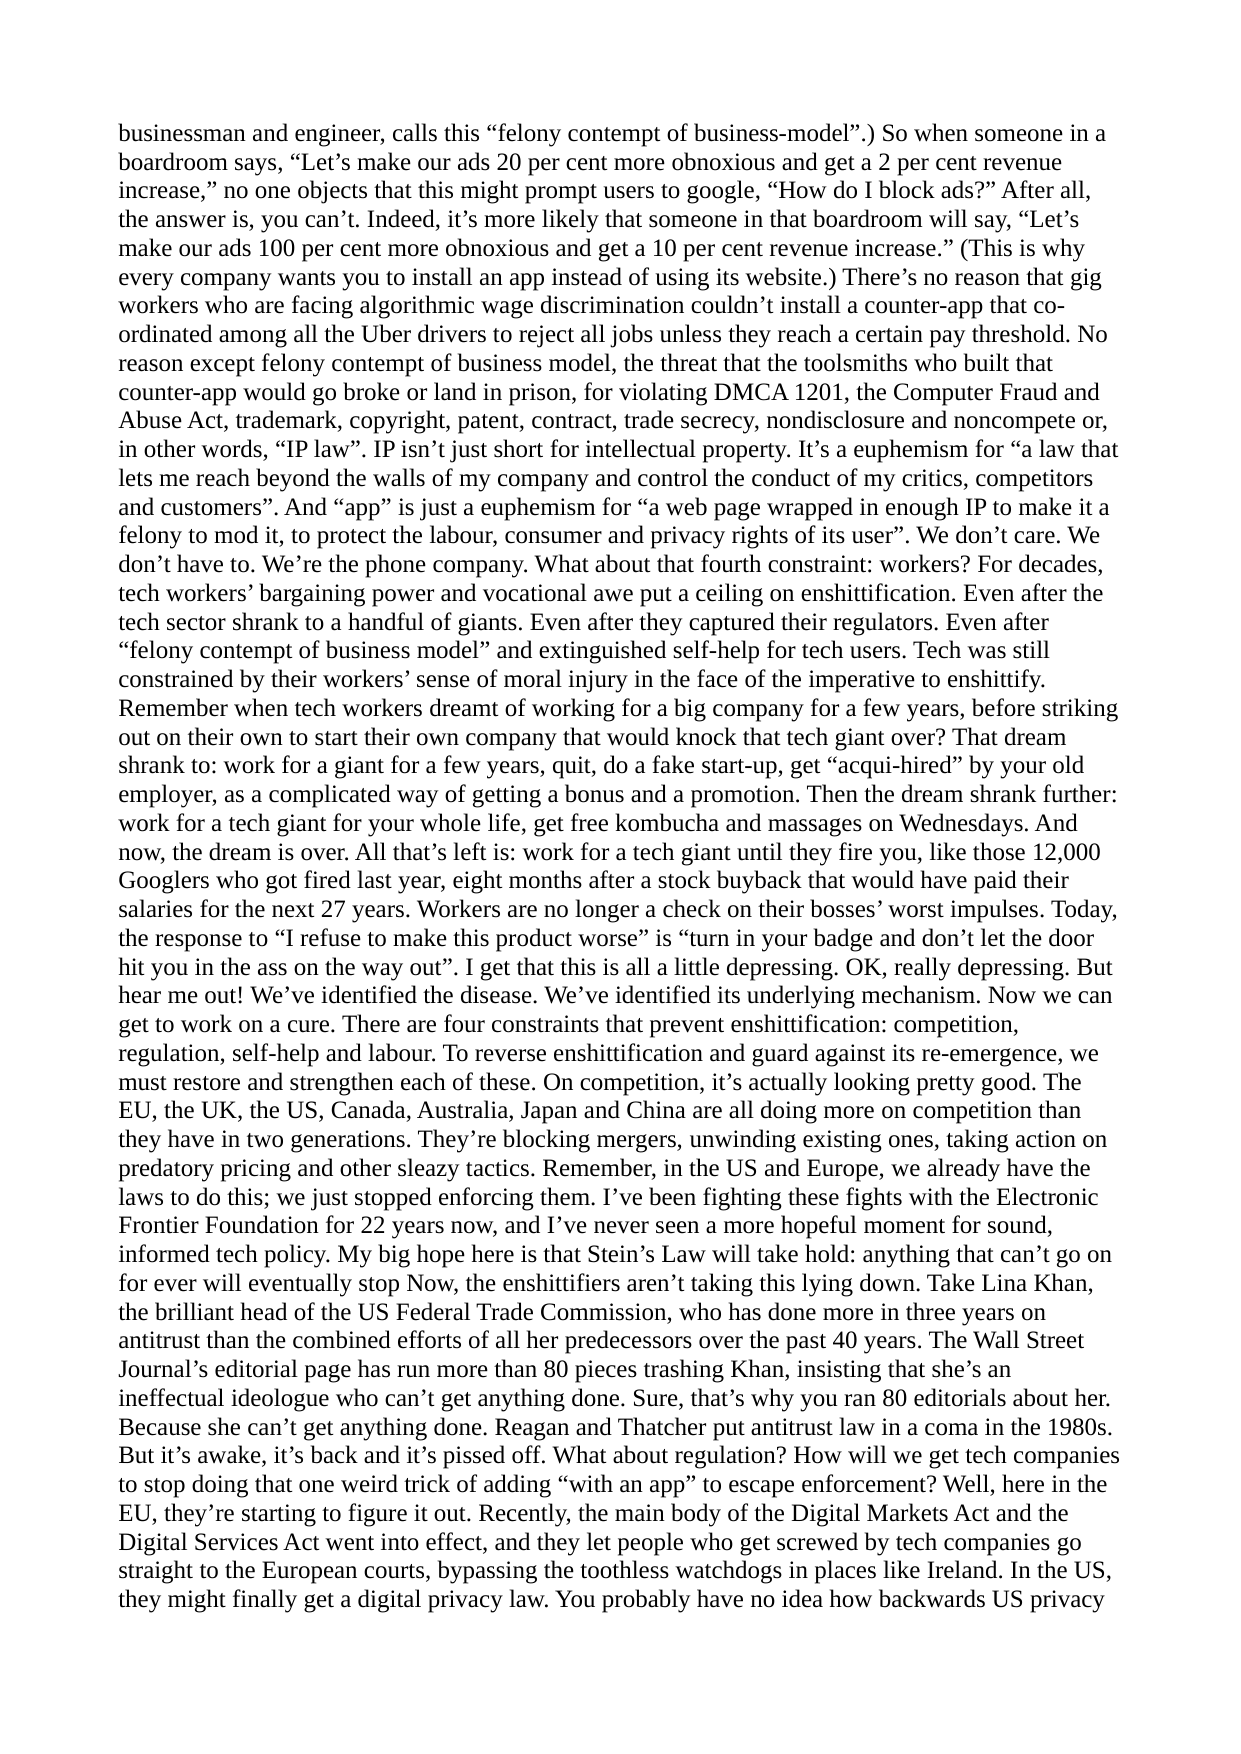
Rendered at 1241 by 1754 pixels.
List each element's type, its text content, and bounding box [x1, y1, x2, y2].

text businessman and engineer, calls this “felony contempt of business-model”.) So when someone in a boardroom says, “Let’s make our ads 20 per cent more obnoxious and get a 2 per cent revenue increase,” no one objects that this might prompt users to google, “How do I block ads?” After all, the answer is, you can’t. Indeed, it’s more likely that someone in that boardroom will say, “Let’s make our ads 100 per cent more obnoxious and get a 10 per cent revenue increase.” (This is why every company wants you to install an app instead of using its website.) There’s no reason that gig workers who are facing algorithmic wage discrimination couldn’t install a counter-app that co-ordinated among all the Uber drivers to reject all jobs unless they reach a certain pay threshold. No reason except felony contempt of business model, the threat that the toolsmiths who built that counter-app would go broke or land in prison, for violating DMCA 1201, the Computer Fraud and Abuse Act, trademark, copyright, patent, contract, trade secrecy, nondisclosure and noncompete or, in other words, “IP law”. IP isn’t just short for intellectual property. It’s a euphemism for “a law that lets me reach beyond the walls of my company and control the conduct of my critics, competitors and customers”. And “app” is just a euphemism for “a web page wrapped in enough IP to make it a felony to mod it, to protect the labour, consumer and privacy rights of its user”. We don’t care. We don’t have to. We’re the phone company. What about that fourth constraint: workers? For decades, tech workers’ bargaining power and vocational awe put a ceiling on enshittification. Even after the tech sector shrank to a handful of giants. Even after they captured their regulators. Even after “felony contempt of business model” and extinguished self-help for tech users. Tech was still constrained by their workers’ sense of moral injury in the face of the imperative to enshittify. Remember when tech workers dreamt of working for a big company for a few years, before striking out on their own to start their own company that would knock that tech giant over? That dream shrank to: work for a giant for a few years, quit, do a fake start-up, get “acqui-hired” by your old employer, as a complicated way of getting a bonus and a promotion. Then the dream shrank further: work for a tech giant for your whole life, get free kombucha and massages on Wednesdays. And now, the dream is over. All that’s left is: work for a tech giant until they fire you, like those 12,000 Googlers who got fired last year, eight months after a stock buyback that would have paid their salaries for the next 27 years. Workers are no longer a check on their bosses’ worst impulses. Today, the response to “I refuse to make this product worse” is “turn in your badge and don’t let the door hit you in the ass on the way out”. I get that this is all a little depressing. OK, really depressing. But hear me out! We’ve identified the disease. We’ve identified its underlying mechanism. Now we can get to work on a cure. There are four constraints that prevent enshittification: competition, regulation, self-help and labour. To reverse enshittification and guard against its re-emergence, we must restore and strengthen each of these. On competition, it’s actually looking pretty good. The EU, the UK, the US, Canada, Australia, Japan and China are all doing more on competition than they have in two generations. They’re blocking mergers, unwinding existing ones, taking action on predatory pricing and other sleazy tactics. Remember, in the US and Europe, we already have the laws to do this; we just stopped enforcing them. I’ve been fighting these fights with the Electronic Frontier Foundation for 22 years now, and I’ve never seen a more hopeful moment for sound, informed tech policy. My big hope here is that Stein’s Law will take hold: anything that can’t go on for ever will eventually stop Now, the enshittifiers aren’t taking this lying down. Take Lina Khan, the brilliant head of the US Federal Trade Commission, who has done more in three years on antitrust than the combined efforts of all her predecessors over the past 40 years. The Wall Street Journal’s editorial page has run more than 80 pieces trashing Khan, insisting that she’s an ineffectual ideologue who can’t get anything done. Sure, that’s why you ran 80 editorials about her. Because she can’t get anything done. Reagan and Thatcher put antitrust law in a coma in the 1980s. But it’s awake, it’s back and it’s pissed off. What about regulation? How will we get tech companies to stop doing that one weird trick of adding “with an app” to escape enforcement? Well, here in the EU, they’re starting to figure it out. Recently, the main body of the Digital Markets Act and the Digital Services Act went into effect, and they let people who get screwed by tech companies go straight to the European courts, bypassing the toothless watchdogs in places like Ireland. In the US, they might finally get a digital privacy law. You probably have no idea how backwards US privacy [118, 118, 1122, 1613]
